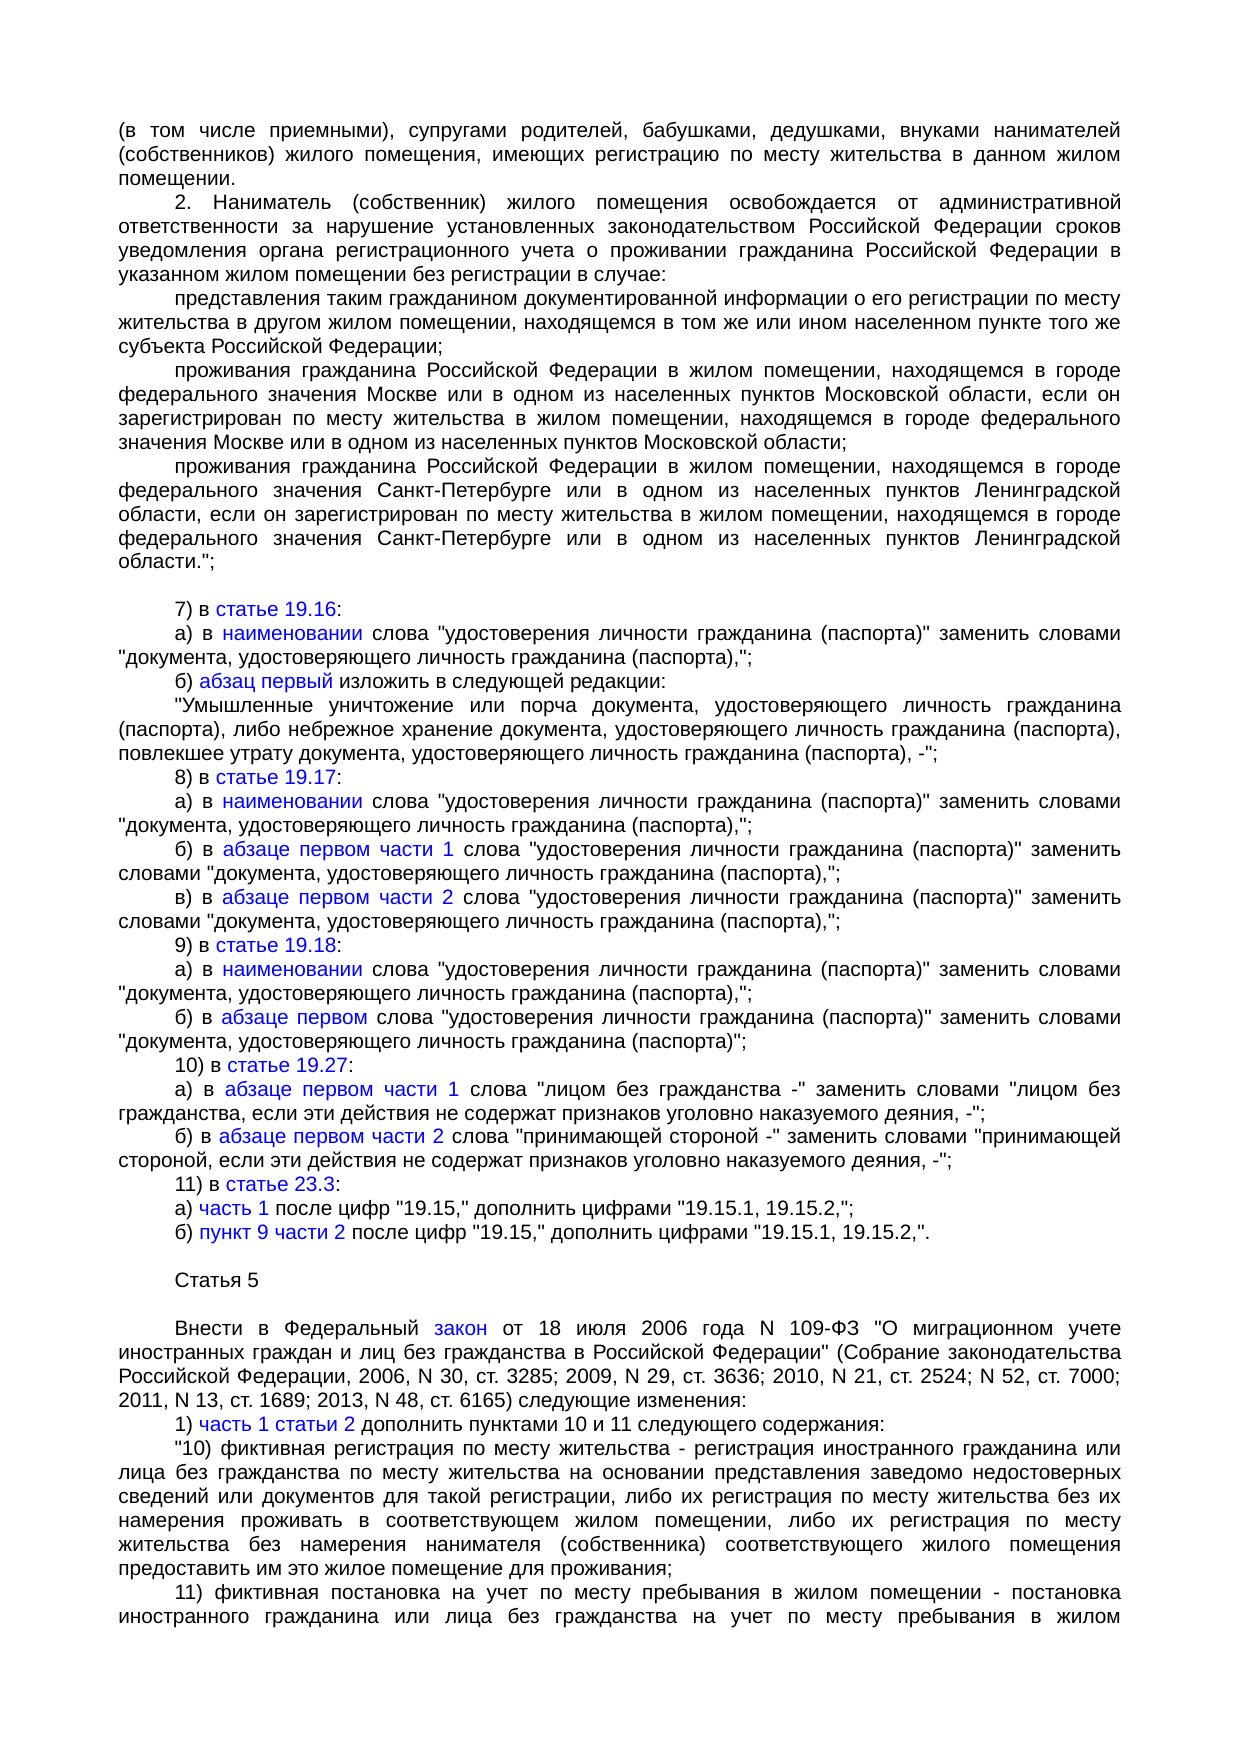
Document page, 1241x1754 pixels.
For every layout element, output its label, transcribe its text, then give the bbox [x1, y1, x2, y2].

list а) в наименовании слова "удостоверения личности гражданина (паспорта)" заменить словами "документа, удостоверяющего личность гражданина (паспорта),"; [118, 621, 1122, 669]
list проживания гражданина Российской Федерации в жилом помещении, находящемся в городе федерального значения Санкт-Петербурге или в одном из населенных пунктов Ленинградской области, если он зарегистрирован по месту жительства в жилом помещении, находящемся в городе федерального значения Санкт-Петербурге или в одном из населенных пунктов Ленинградской области."; [118, 453, 1122, 573]
list б) пункт 9 части 2 после цифр "19.15," дополнить цифрами "19.15.1, 19.15.2,". [118, 1220, 1122, 1244]
list 2. Наниматель (собственник) жилого помещения освобождается от административной ответственности за нарушение установленных законодательством Российской Федерации сроков уведомления органа регистрационного учета о проживании гражданина Российской Федерации в указанном жилом помещении без регистрации в случае: [118, 190, 1122, 286]
list б) в абзаце первом части 1 слова "удостоверения личности гражданина (паспорта)" заменить словами "документа, удостоверяющего личность гражданина (паспорта),"; [118, 837, 1122, 885]
list Внести в Федеральный закон от 18 июля 2006 года N 109-ФЗ "О миграционном учете иностранных граждан и лиц без гражданства в Российской Федерации" (Собрание законодательства Российской Федерации, 2006, N 30, ст. 3285; 2009, N 29, ст. 3636; 2010, N 21, ст. 2524; N 52, ст. 7000; 2011, N 13, ст. 1689; 2013, N 48, ст. 6165) следующие изменения: [118, 1316, 1122, 1412]
list "Умышленные уничтожение или порча документа, удостоверяющего личность гражданина (паспорта), либо небрежное хранение документа, удостоверяющего личность гражданина (паспорта), повлекшее утрату документа, удостоверяющего личность гражданина (паспорта), -"; [118, 693, 1122, 765]
list 1) часть 1 статьи 2 дополнить пунктами 10 и 11 следующего содержания: [118, 1412, 1122, 1436]
list а) в абзаце первом части 1 слова "лицом без гражданства -" заменить словами "лицом без гражданства, если эти действия не содержат признаков уголовно наказуемого деяния, -"; [118, 1076, 1122, 1124]
list 10) в статье 19.27: [118, 1052, 1122, 1076]
list б) в абзаце первом слова "удостоверения личности гражданина (паспорта)" заменить словами "документа, удостоверяющего личность гражданина (паспорта)"; [118, 1004, 1122, 1052]
list "10) фиктивная регистрация по месту жительства - регистрация иностранного гражданина или лица без гражданства по месту жительства на основании представления заведомо недостоверных сведений или документов для такой регистрации, либо их регистрация по месту жительства без их намерения проживать в соответствующем жилом помещении, либо их регистрация по месту жительства без намерения нанимателя (собственника) соответствующего жилого помещения предоставить им это жилое помещение для проживания; [118, 1436, 1122, 1579]
list 8) в статье 19.17: [118, 765, 1122, 789]
list б) в абзаце первом части 2 слова "принимающей стороной -" заменить словами "принимающей стороной, если эти действия не содержат признаков уголовно наказуемого деяния, -"; [118, 1124, 1122, 1172]
list 11) фиктивная постановка на учет по месту пребывания в жилом помещении - постановка иностранного гражданина или лица без гражданства на учет по месту пребывания в жилом [118, 1579, 1122, 1627]
list Статья 5 [118, 1268, 1122, 1292]
list (в том числе приемными), супругами родителей, бабушками, дедушками, внуками нанимателей (собственников) жилого помещения, имеющих регистрацию по месту жительства в данном жилом помещении. [118, 118, 1122, 190]
list представления таким гражданином документированной информации о его регистрации по месту жительства в другом жилом помещении, находящемся в том же или ином населенном пункте того же субъекта Российской Федерации; [118, 286, 1122, 358]
list 11) в статье 23.3: [118, 1172, 1122, 1196]
list а) часть 1 после цифр "19.15," дополнить цифрами "19.15.1, 19.15.2,"; [118, 1196, 1122, 1220]
list 9) в статье 19.18: [118, 933, 1122, 957]
list а) в наименовании слова "удостоверения личности гражданина (паспорта)" заменить словами "документа, удостоверяющего личность гражданина (паспорта),"; [118, 957, 1122, 1004]
list 7) в статье 19.16: [118, 597, 1122, 621]
list б) абзац первый изложить в следующей редакции: [118, 669, 1122, 693]
list проживания гражданина Российской Федерации в жилом помещении, находящемся в городе федерального значения Москве или в одном из населенных пунктов Московской области, если он зарегистрирован по месту жительства в жилом помещении, находящемся в городе федерального значения Москве или в одном из населенных пунктов Московской области; [118, 358, 1122, 453]
list в) в абзаце первом части 2 слова "удостоверения личности гражданина (паспорта)" заменить словами "документа, удостоверяющего личность гражданина (паспорта),"; [118, 885, 1122, 933]
list а) в наименовании слова "удостоверения личности гражданина (паспорта)" заменить словами "документа, удостоверяющего личность гражданина (паспорта),"; [118, 789, 1122, 837]
